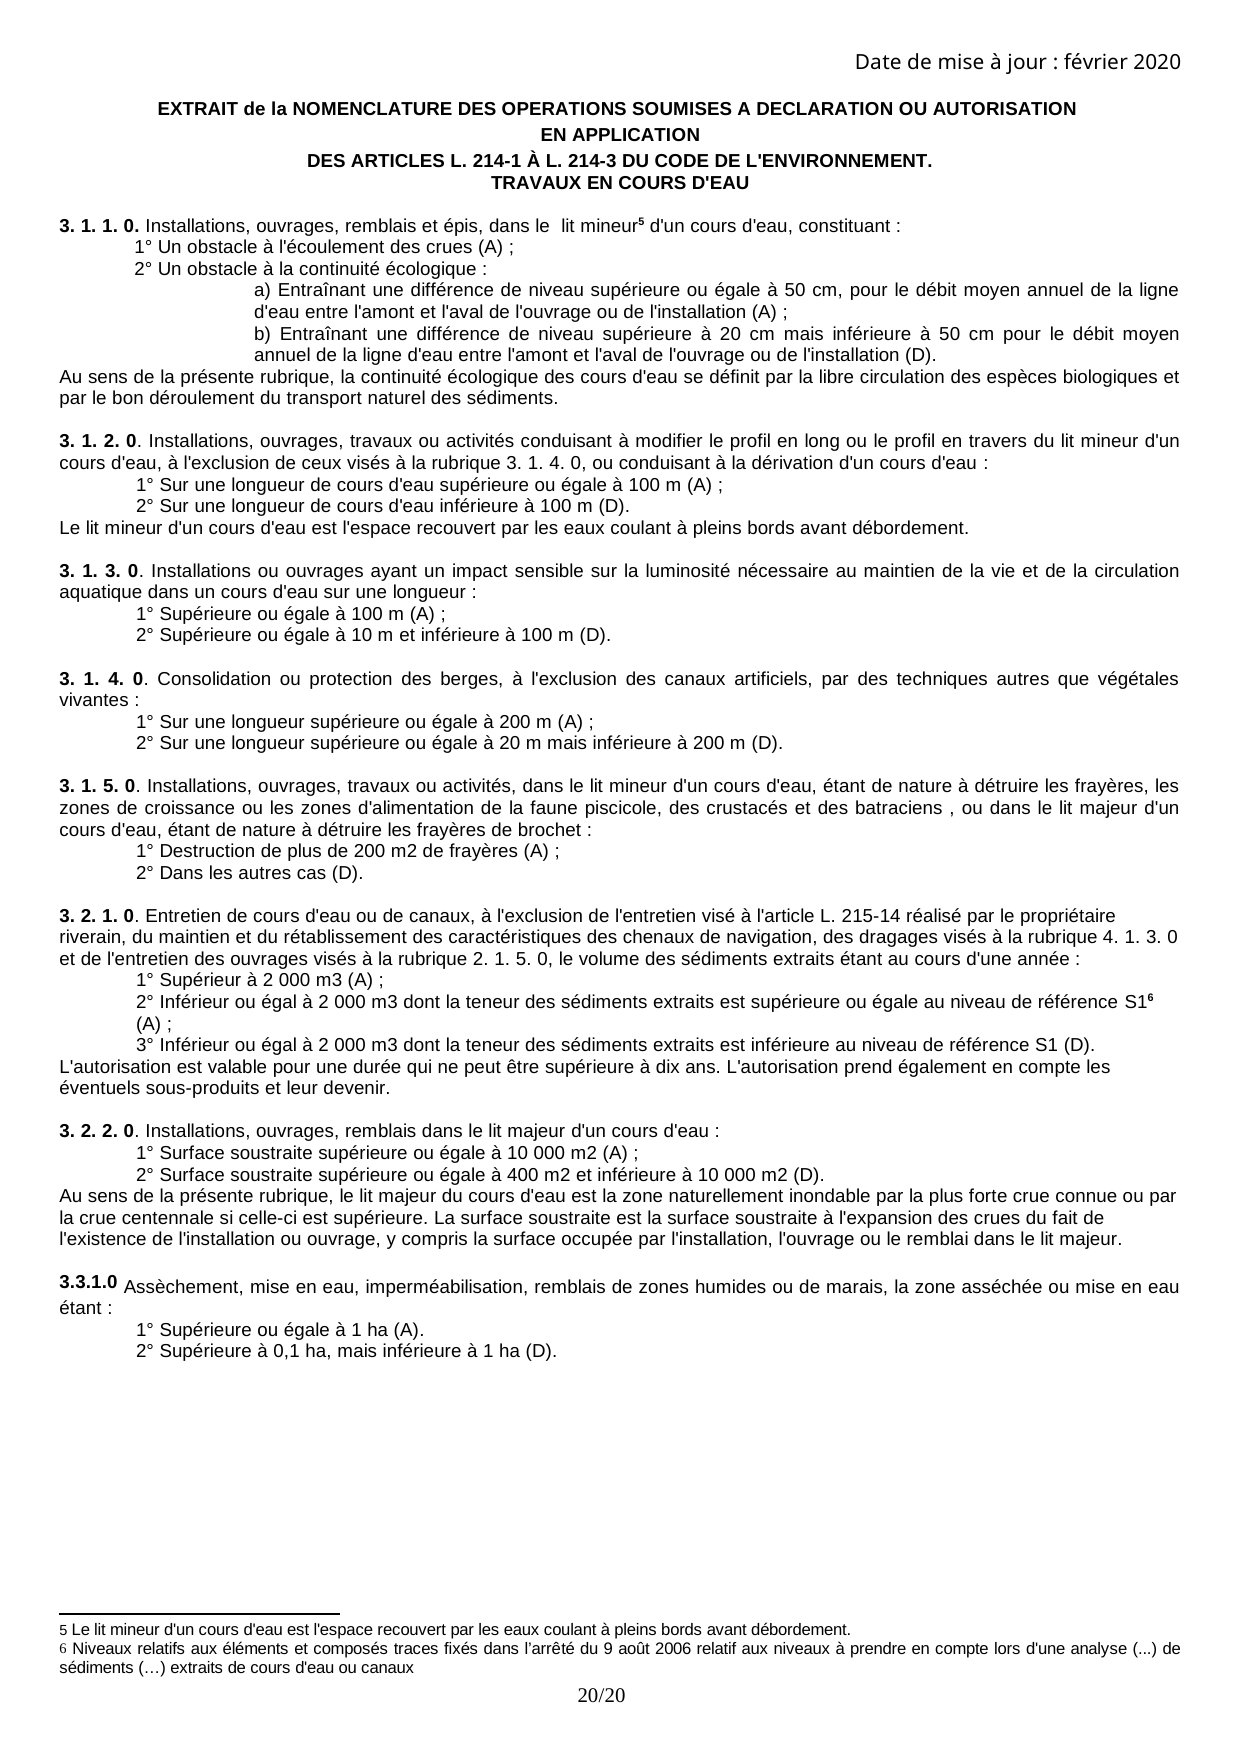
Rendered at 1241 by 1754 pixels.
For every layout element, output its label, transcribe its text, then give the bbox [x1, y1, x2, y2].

text 2° Sur une longueur supérieure ou égale à 20 m mais inférieure à 200 m (D). [136, 732, 1181, 754]
text 3. 2. 1. 0. Entretien de cours d'eau ou de canaux, à l'exclusion de l'entretien visé à l'article L. 215-14 réalisé par le propriétaire riverain, du maintien et du rétablissement des caractéristiques des chenaux de navigation, des dragages visés à la rubrique 4. 1. 3. 0 et de l'entretien des ouvrages visés à la rubrique 2. 1. 5. 0, le volume des sédiments extraits étant au cours d'une année : [59, 905, 1181, 969]
text 3. 1. 5. 0. Installations, ouvrages, travaux ou activités, dans le lit mineur d'un cours d'eau, étant de nature à détruire les frayères, les zones de croissance ou les zones d'alimentation de la faune piscicole, des crustacés et des batraciens , ou dans le lit majeur d'un cours d'eau, étant de nature à détruire les frayères de brochet : [59, 775, 1181, 840]
text TRAVAUX EN COURS D'EAU [59, 172, 1181, 193]
text 3° Inférieur ou égal à 2 000 m3 dont la teneur des sédiments extraits est inférieure au niveau de référence S1 (D). [136, 1034, 1181, 1056]
text 3. 1. 2. 0. Installations, ouvrages, travaux ou activités conduisant à modifier le profil en long ou le profil en travers du lit mineur d'un cours d'eau, à l'exclusion de ceux visés à la rubrique 3. 1. 4. 0, ou conduisant à la dérivation d'un cours d'eau : [59, 430, 1181, 473]
text 1° Supérieure ou égale à 1 ha (A). [136, 1319, 1181, 1340]
text 3. 2. 2. 0. Installations, ouvrages, remblais dans le lit majeur d'un cours d'eau : [59, 1120, 1181, 1142]
text 2° Inférieur ou égal à 2 000 m3 dont la teneur des sédiments extraits est supérieure ou égale au niveau de référence S1 (A) ; [136, 991, 1181, 1034]
text 1° Sur une longueur supérieure ou égale à 200 m (A) ; [136, 711, 1181, 732]
text Niveaux relatifs aux éléments et composés traces fixés dans l’arrêté du 9 août 2006 relatif aux niveaux à prendre en compte lors d'une analyse (...) de sédiments (…) extraits de cours d'eau ou canaux [59, 1639, 1181, 1677]
text 3.3.1.0 Assèchement, mise en eau, imperméabilisation, remblais de zones humides ou de marais, la zone asséchée ou mise en eau étant : [59, 1271, 1181, 1319]
text 2° Un obstacle à la continuité écologique : [59, 258, 1181, 279]
text 1° Un obstacle à l'écoulement des crues (A) ; [59, 236, 1181, 258]
text 1° Surface soustraite supérieure ou égale à 10 000 m2 (A) ; [136, 1142, 1181, 1163]
text 1° Supérieure ou égale à 100 m (A) ; [136, 603, 1181, 624]
text 3. 1. 3. 0. Installations ou ouvrages ayant un impact sensible sur la luminosité nécessaire au maintien de la vie et de la circulation aquatique dans un cours d'eau sur une longueur : [59, 560, 1181, 603]
text 2° Dans les autres cas (D). [136, 862, 1181, 883]
text a) Entraînant une différence de niveau supérieure ou égale à 50 cm, pour le débit moyen annuel de la ligne d'eau entre l'amont et l'aval de l'ouvrage ou de l'installation (A) ; [254, 279, 1181, 322]
text 1° Sur une longueur de cours d'eau supérieure ou égale à 100 m (A) ; [136, 473, 1181, 495]
text 1° Destruction de plus de 200 m2 de frayères (A) ; [136, 840, 1181, 862]
text 2° Supérieure à 0,1 ha, mais inférieure à 1 ha (D). [136, 1340, 1181, 1362]
text 1° Supérieur à 2 000 m3 (A) ; [136, 969, 1181, 991]
text L'autorisation est valable pour une durée qui ne peut être supérieure à dix ans. L'autorisation prend également en compte les éventuels sous-produits et leur devenir. [59, 1056, 1181, 1099]
text 2° Supérieure ou égale à 10 m et inférieure à 100 m (D). [136, 624, 1181, 646]
text DES ARTICLES L. 214-1 À L. 214-3 DU CODE DE L'ENVIRONNEMENT. [59, 150, 1181, 172]
text Le lit mineur d'un cours d'eau est l'espace recouvert par les eaux coulant à pleins bords avant débordement. [59, 1620, 1181, 1639]
text EN APPLICATION [59, 124, 1181, 150]
text EXTRAIT de la NOMENCLATURE DES OPERATIONS SOUMISES A DECLARATION OU AUTORISATION [59, 98, 1181, 124]
text 2° Sur une longueur de cours d'eau inférieure à 100 m (D). [136, 495, 1181, 517]
text b) Entraînant une différence de niveau supérieure à 20 cm mais inférieure à 50 cm pour le débit moyen annuel de la ligne d'eau entre l'amont et l'aval de l'ouvrage ou de l'installation (D). [254, 322, 1181, 366]
text 2° Surface soustraite supérieure ou égale à 400 m2 et inférieure à 10 000 m2 (D). [136, 1163, 1181, 1185]
text Au sens de la présente rubrique, le lit majeur du cours d'eau est la zone naturellement inondable par la plus forte crue connue ou par la crue centennale si celle-ci est supérieure. La surface soustraite est la surface soustraite à l'expansion des crues du fait de l'existence de l'installation ou ouvrage, y compris la surface occupée par l'installation, l'ouvrage ou le remblai dans le lit majeur. [59, 1185, 1181, 1250]
text 3. 1. 1. 0. Installations, ouvrages, remblais et épis, dans le lit mineur d'un cours d'eau, constituant : [59, 215, 1181, 236]
text 3. 1. 4. 0. Consolidation ou protection des berges, à l'exclusion des canaux artificiels, par des techniques autres que végétales vivantes : [59, 667, 1181, 711]
text Au sens de la présente rubrique, la continuité écologique des cours d'eau se définit par la libre circulation des espèces biologiques et par le bon déroulement du transport naturel des sédiments. [59, 366, 1181, 409]
text Le lit mineur d'un cours d'eau est l'espace recouvert par les eaux coulant à pleins bords avant débordement. [59, 517, 1181, 538]
